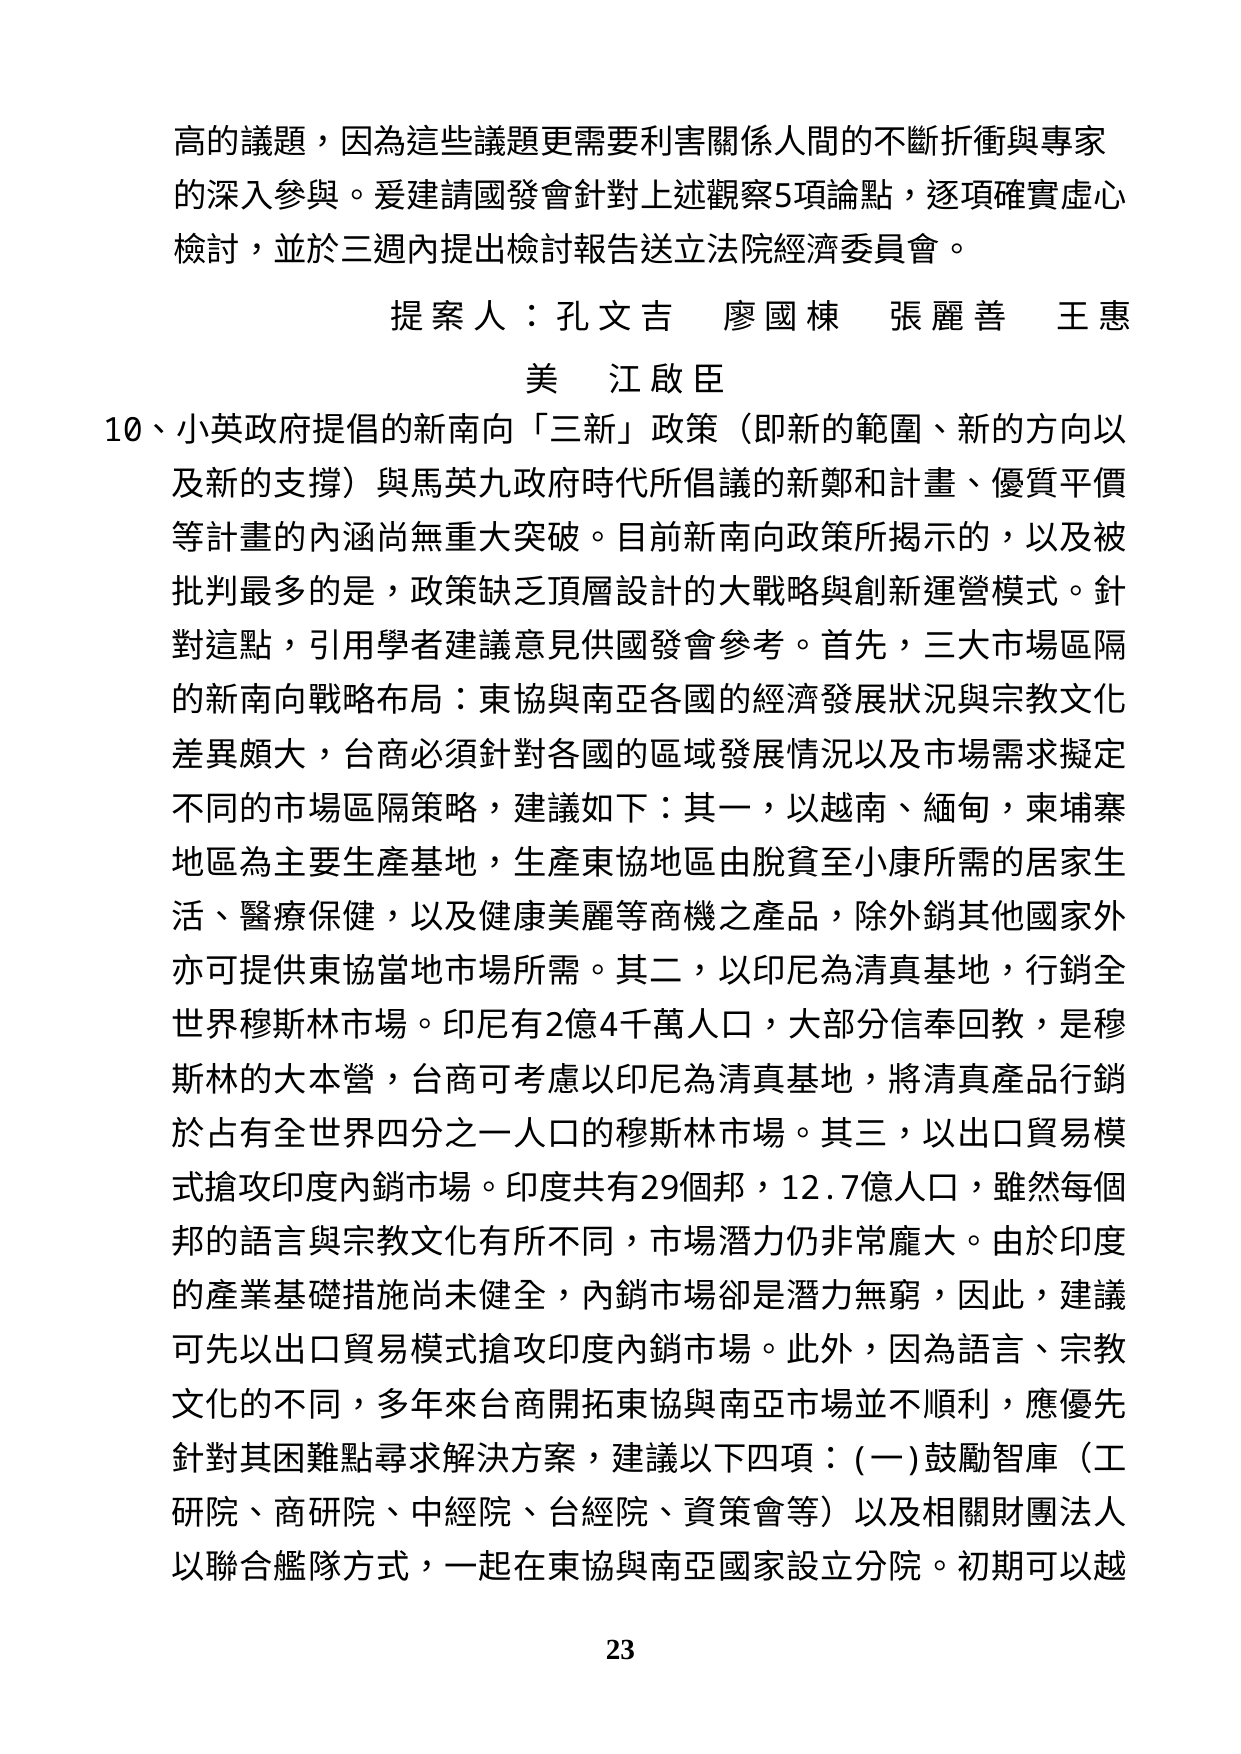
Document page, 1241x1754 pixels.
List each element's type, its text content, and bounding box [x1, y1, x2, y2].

text 提案人：孔文吉 廖國棟 張麗善 王惠美 江啟臣 [379, 273, 1136, 398]
list 小英政府提倡的新南向「三新」政策（即新的範圍、新的方向以及新的支撐）與馬英九政府時代所倡議的新鄭和計畫、優質平價等計畫的內涵尚無重大突破。目前新南向政策所揭示的，以及被批判最多的是，政策缺乏頂層設計的大戰略與創新運營模式。針對這點，引用學者建議意見供國發會參考。首先，三大市場區隔的新南向戰略布局：東協與南亞各國的經濟發展狀況與宗教文化差異頗大，台商必須針對各國的區域發展情況以及市場需求擬定不同的市場區隔策略，建議如下：其一，以越南、緬甸，柬埔寨地區為主要生產基地，生產東協地區由脫貧至小康所需的居家生活、醫療保健，以及健康美麗等商機之產品，除外銷其他國家外亦可提供東協當地市場所需。其二，以印尼為清真基地，行銷全世界穆斯林市場。印尼有2億4千萬人口，大部分信奉回教，是穆斯林的大本營，台商可考慮以印尼為清真基地，將清真產品行銷於占有全世界四分之一人口的穆斯林市場。其三，以出口貿易模式搶攻印度內銷市場。印度共有29個邦，12.7億人口，雖然每個邦的語言與宗教文化有所不同，市場潛力仍非常龐大。由於印度的產業基礎措施尚未健全，內銷市場卻是潛力無窮，因此，建議可先以出口貿易模式搶攻印度內銷市場。此外，因為語言、宗教文化的不同，多年來台商開拓東協與南亞市場並不順利，應優先針對其困難點尋求解決方案，建議以下四項：(一)鼓勵智庫（工研院、商研院、中經院、台經院、資策會等）以及相關財團法人以聯合艦隊方式，一起在東協與南亞國家設立分院。初期可以越 [103, 398, 1127, 1589]
list 高的議題，因為這些議題更需要利害關係人間的不斷折衝與專家的深入參與。爰建請國發會針對上述觀察5項論點，逐項確實虛心檢討，並於三週內提出檢討報告送立法院經濟委員會。 [104, 110, 1127, 273]
